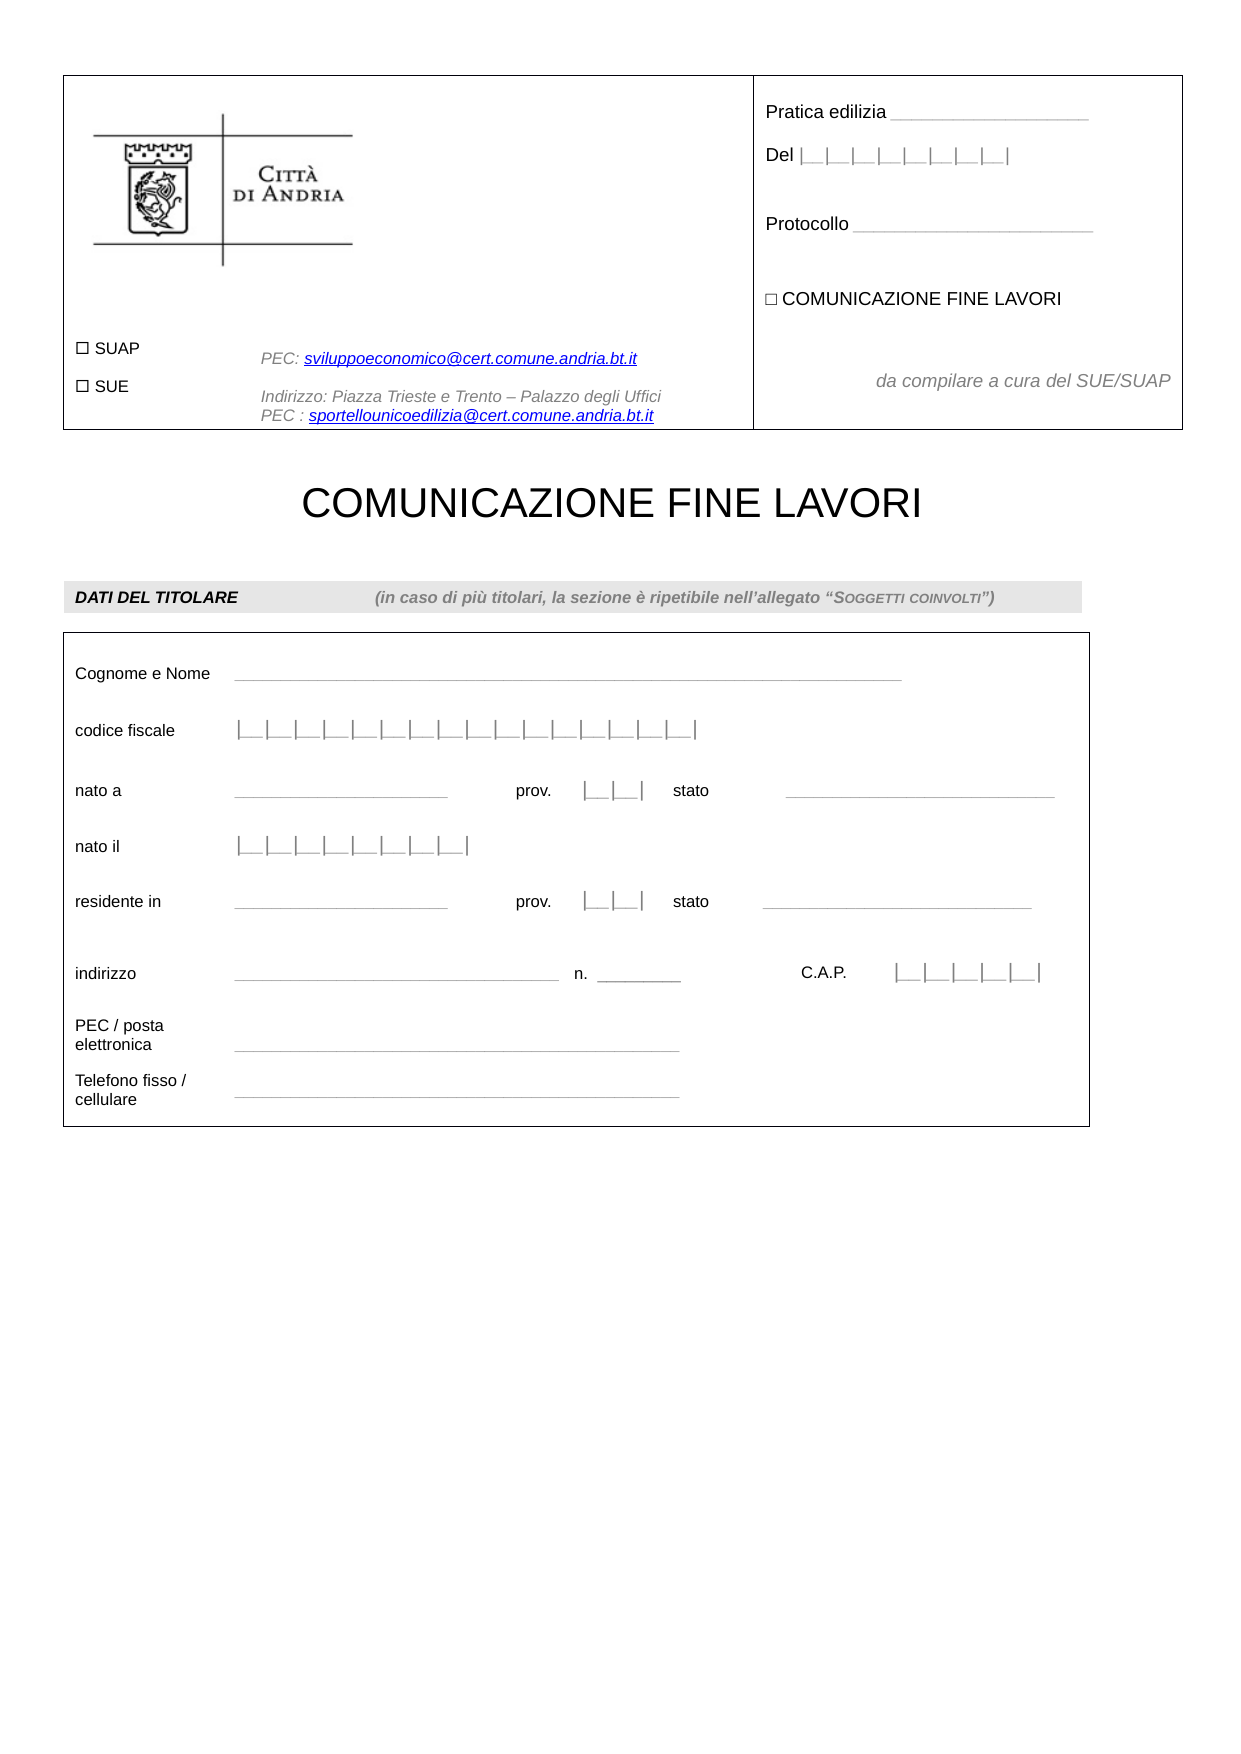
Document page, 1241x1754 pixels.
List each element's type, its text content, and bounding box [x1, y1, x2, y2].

table_cell C.A.P. |__|__|__|__|__| [752, 911, 1089, 983]
table_cell ________________________________________________ [224, 1054, 752, 1126]
table_cell ________________________________________________ [224, 983, 752, 1054]
table_header Cognome e Nome [64, 633, 224, 683]
table_cell |__|__| [570, 740, 661, 800]
table_header  SUAP  SUE [64, 310, 249, 425]
table_cell indirizzo [64, 911, 224, 983]
table_cell prov. [504, 740, 570, 800]
table_cell _______________________ [224, 740, 504, 800]
table_header Pratica edilizia ___________________ Del |__|__|__|__|__|__|__|__| Protocollo _______________________ □ COMUNICAZIONE FINE LAVORI da compilare a cura del SUE/SUAP [754, 76, 1182, 429]
table_cell [752, 1054, 1089, 1126]
table_cell codice fiscale [64, 683, 224, 740]
table_cell |__|__|__|__|__|__|__|__|__|__|__|__|__|__|__|__| [224, 683, 1089, 740]
table_cell [661, 800, 752, 856]
text COMUNICAZIONE FINE LAVORI [75, 478, 1165, 526]
table_header ________________________________________________________________________ [224, 633, 1089, 683]
table_cell [64, 276, 753, 310]
table_cell |__|__|__|__|__|__|__|__| [224, 800, 504, 856]
table_cell Telefono fisso / cellulare [64, 1054, 224, 1126]
table_header DATI DEL TITOLARE (in caso di più titolari, la sezione è ripetibile nell’allegato “Soggetti coinvolti”) [64, 581, 1082, 613]
table_cell [504, 800, 570, 856]
table_cell stato [661, 740, 752, 800]
table_cell _______________________ [224, 856, 504, 911]
table_cell nato il [64, 800, 224, 856]
table_cell _____________________________ [752, 856, 1089, 911]
table_cell |__|__| [570, 856, 661, 911]
table_cell [570, 800, 661, 856]
table_cell [64, 425, 753, 429]
table_cell PEC / posta elettronica [64, 983, 224, 1054]
table_header [64, 76, 753, 276]
table_cell prov. [504, 856, 570, 911]
table_header PEC: sviluppoeconomico@cert.comune.andria.bt.it Indirizzo: Piazza Trieste e Trento – Palazzo degli Uffici PEC : sportellounicoedilizia@cert.comune.andria.bt.it [249, 310, 753, 425]
table_cell [752, 983, 1089, 1054]
table_cell stato [661, 856, 752, 911]
picture [91, 110, 354, 268]
table_cell [752, 800, 1089, 856]
table_cell residente in [64, 856, 224, 911]
table_cell ___________________________________ n. _________ [224, 911, 752, 983]
table_cell _____________________________ [752, 740, 1089, 800]
table_cell nato a [64, 740, 224, 800]
